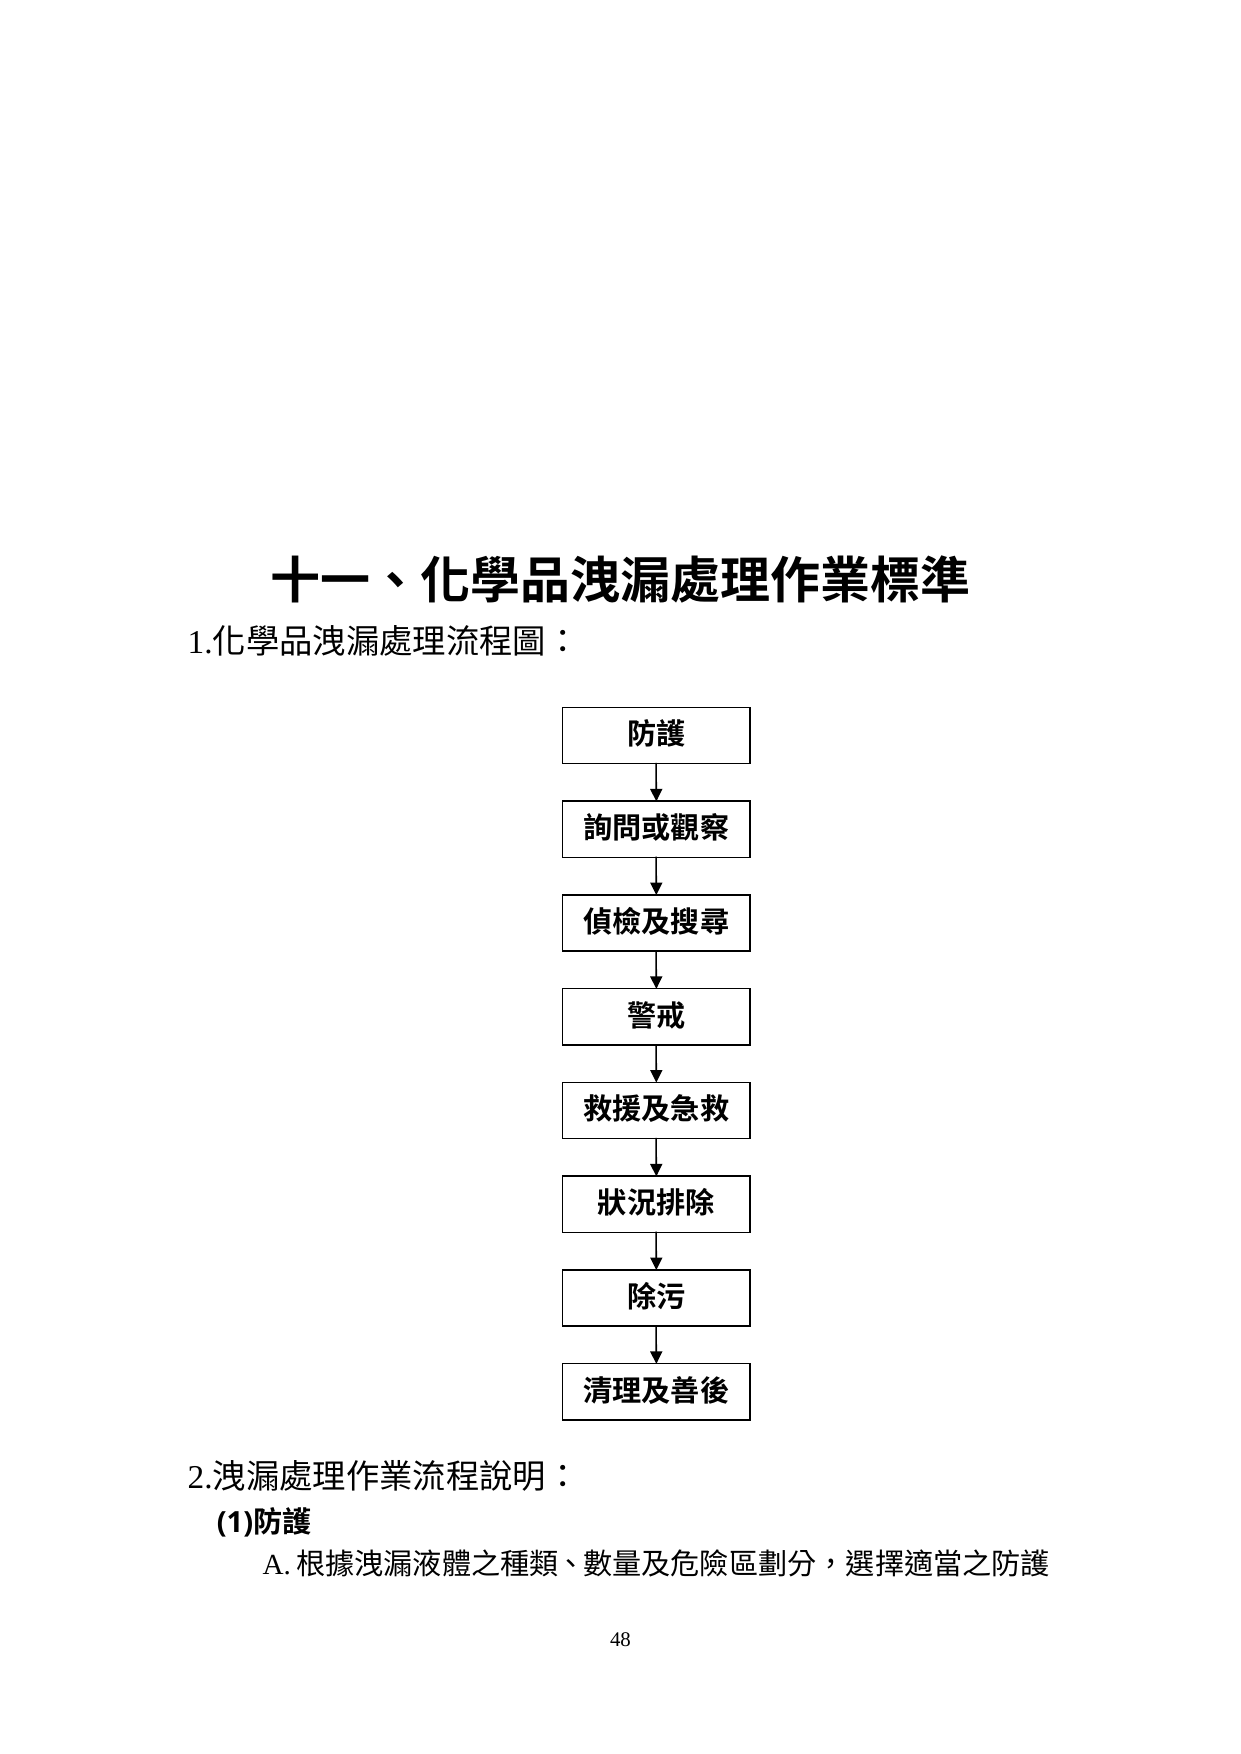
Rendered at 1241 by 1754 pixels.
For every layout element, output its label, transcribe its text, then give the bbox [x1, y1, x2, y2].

text (1)防護 [187, 1498, 1050, 1541]
text 1.化學品洩漏處理流程圖： [187, 614, 1050, 663]
text 2.洩漏處理作業流程說明： [187, 1450, 1050, 1498]
subtitle 十一、化學品洩漏處理作業標準 [187, 539, 1053, 614]
list 根據洩漏液體之種類、數量及危險區劃分，選擇適當之防護衣具。 [262, 1541, 1050, 1583]
